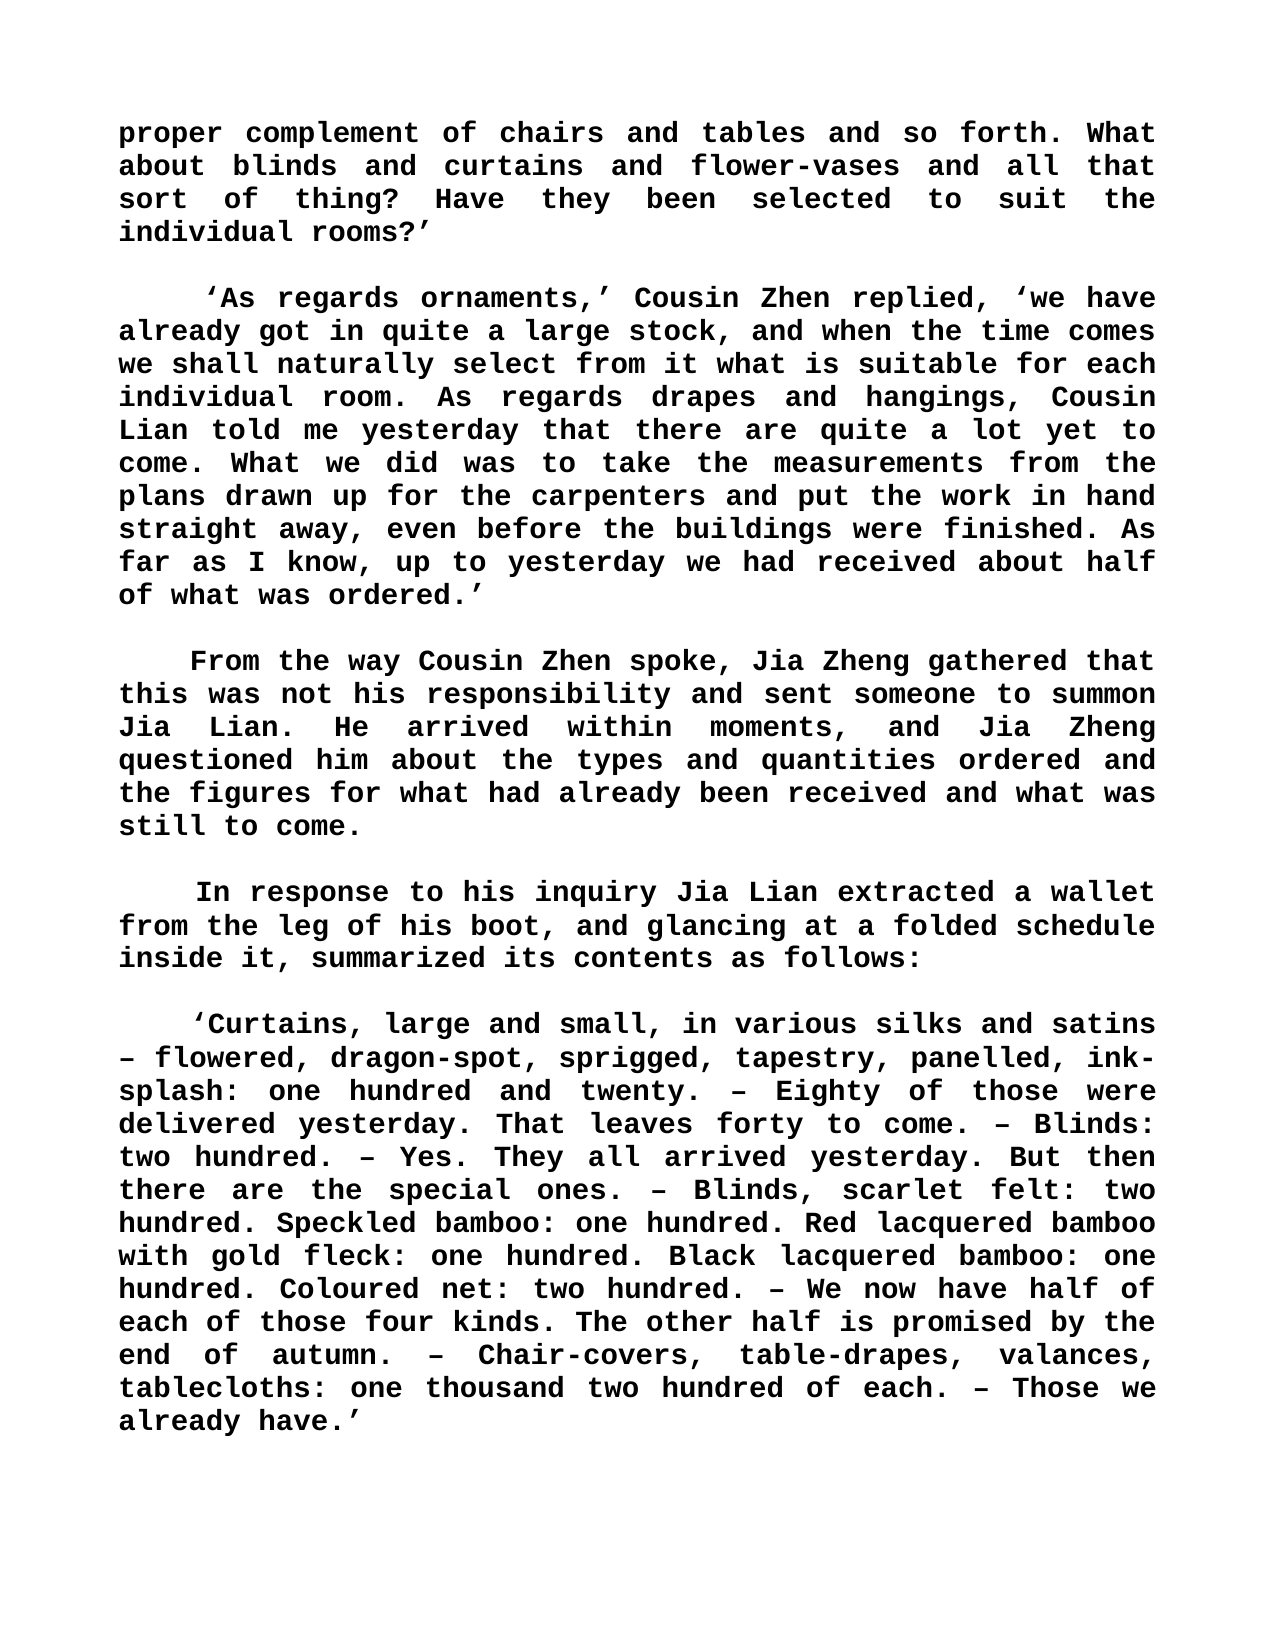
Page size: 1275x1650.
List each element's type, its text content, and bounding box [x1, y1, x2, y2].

text ‘Curtains, large and small, in various silks and satins – flowered, dragon-spot, sprigged, tapestry, panelled, ink-splash: one hundred and twenty. – Eighty of those were delivered yesterday. That leaves forty to come. – Blinds: two hundred. – Yes. They all arrived yesterday. But then there are the special ones. – Blinds, scarlet felt: two hundred. Speckled bamboo: one hundred. Red lacquered bamboo with gold fleck: one hundred. Black lacquered bamboo: one hundred. Coloured net: two hundred. – We now have half of each of those four kinds. The other half is promised by the end of autumn. – Chair-covers, table-drapes, valances, tablecloths: one thousand two hundred of each. – Those we already have.’ [118, 1010, 1157, 1439]
text proper complement of chairs and tables and so forth. What about blinds and curtains and flower-vases and all that sort of thing? Have they been selected to suit the individual rooms?’ [118, 118, 1157, 250]
text From the way Cousin Zhen spoke, Jia Zheng gathered that this was not his responsibility and sent someone to summon Jia Lian. He arrived within moments, and Jia Zheng questioned him about the types and quantities ordered and the figures for what had already been received and what was still to come. [118, 646, 1157, 844]
text ‘As regards ornaments,’ Cousin Zhen replied, ‘we have already got in quite a large stock, and when the time comes we shall naturally select from it what is suitable for each individual room. As regards drapes and hangings, Cousin Lian told me yesterday that there are quite a lot yet to come. What we did was to take the measurements from the plans drawn up for the carpenters and put the work in hand straight away, even before the buildings were finished. As far as I know, up to yesterday we had received about half of what was ordered.’ [118, 283, 1157, 613]
text In response to his inquiry Jia Lian extracted a wallet from the leg of his boot, and glancing at a folded schedule inside it, summarized its contents as follows: [118, 878, 1157, 977]
